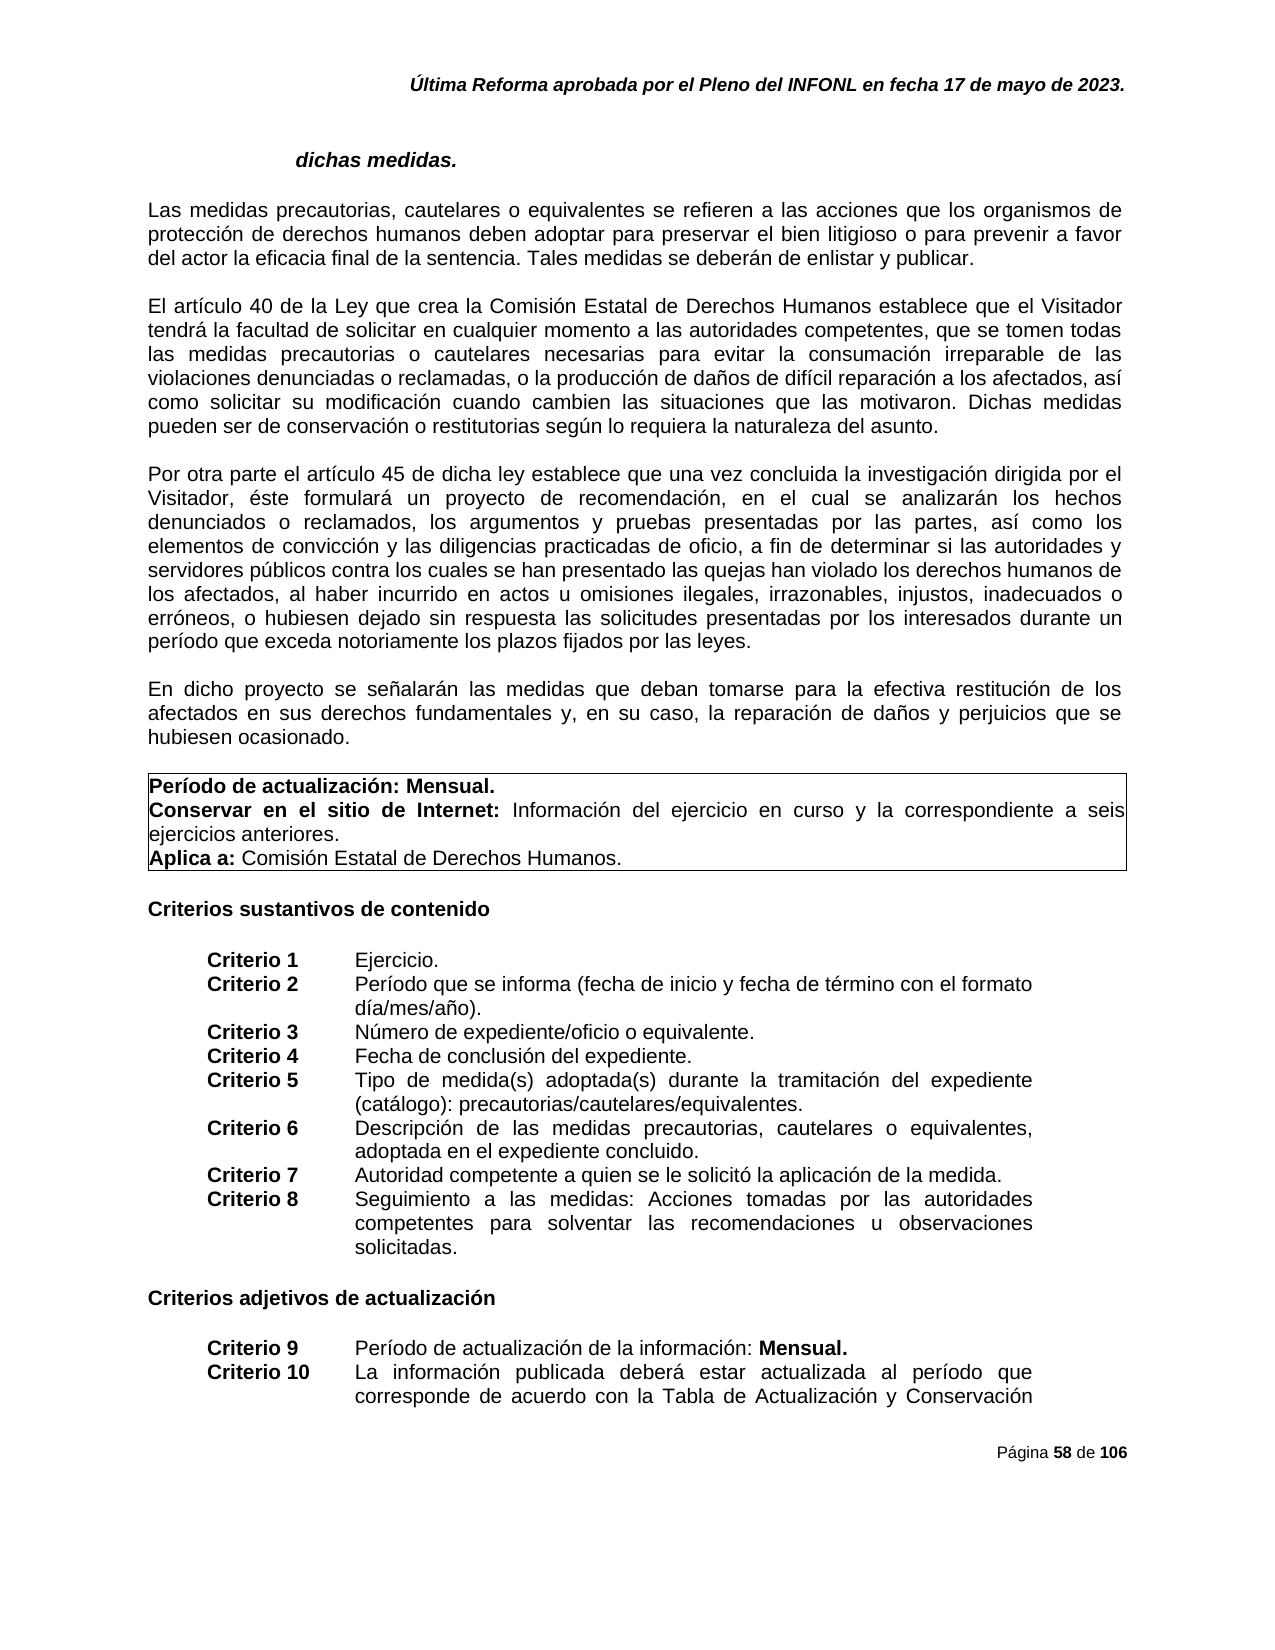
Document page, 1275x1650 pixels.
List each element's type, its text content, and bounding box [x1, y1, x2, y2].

text Criterio 3 Número de expediente/oficio o equivalente. [207, 1019, 1033, 1043]
text Las medidas precautorias, cautelares o equivalentes se refieren a las acciones que los organismos de protección de derechos humanos deben adoptar para preservar el bien litigioso o para prevenir a favor del actor la eficacia final de la sentencia. Tales medidas se deberán de enlistar y publicar. [148, 198, 1124, 270]
list dichas medidas. [266, 148, 1023, 172]
text Criterio 9 Período de actualización de la información: Mensual. [207, 1336, 1033, 1360]
text Criterio 5 Tipo de medida(s) adoptada(s) durante la tramitación del expediente (catálogo): precautorias/cautelares/equivalentes. [207, 1067, 1033, 1115]
text Criterios adjetivos de actualización [148, 1285, 1127, 1309]
text Criterio 7 Autoridad competente a quien se le solicitó la aplicación de la medida. [207, 1163, 1033, 1187]
text Criterio 10 La información publicada deberá estar actualizada al período que corresponde de acuerdo con la Tabla de Actualización y Conservación [207, 1360, 1033, 1408]
text Criterio 1 Ejercicio. [207, 948, 1033, 972]
text En dicho proyecto se señalarán las medidas que deban tomarse para la efectiva restitución de los afectados en sus derechos fundamentales y, en su caso, la reparación de daños y perjuicios que se hubiesen ocasionado. [148, 677, 1124, 749]
text Criterio 8 Seguimiento a las medidas: Acciones tomadas por las autoridades competentes para solventar las recomendaciones u observaciones solicitadas. [207, 1187, 1033, 1259]
text Criterio 6 Descripción de las medidas precautorias, cautelares o equivalentes, adoptada en el expediente concluido. [207, 1115, 1033, 1163]
text Por otra parte el artículo 45 de dicha ley establece que una vez concluida la investigación dirigida por el Visitador, éste formulará un proyecto de recomendación, en el cual se analizarán los hechos denunciados o reclamados, los argumentos y pruebas presentadas por las partes, así como los elementos de convicción y las diligencias practicadas de oficio, a fin de determinar si las autoridades y servidores públicos contra los cuales se han presentado las quejas han violado los derechos humanos de los afectados, al haber incurrido en actos u omisiones ilegales, irrazonables, injustos, inadecuados o erróneos, o hubiesen dejado sin respuesta las solicitudes presentadas por los interesados durante un período que exceda notoriamente los plazos fijados por las leyes. [148, 462, 1124, 653]
text El artículo 40 de la Ley que crea la Comisión Estatal de Derechos Humanos establece que el Visitador tendrá la facultad de solicitar en cualquier momento a las autoridades competentes, que se tomen todas las medidas precautorias o cautelares necesarias para evitar la consumación irreparable de las violaciones denunciadas o reclamadas, o la producción de daños de difícil reparación a los afectados, así como solicitar su modificación cuando cambien las situaciones que las motivaron. Dichas medidas pueden ser de conservación o restitutorias según lo requiera la naturaleza del asunto. [148, 294, 1124, 438]
text Período de actualización: Mensual. [149, 774, 1126, 797]
text Criterios sustantivos de contenido [148, 897, 1127, 921]
text Criterio 2 Período que se informa (fecha de inicio y fecha de término con el formato día/mes/año). [207, 972, 1033, 1019]
text Criterio 4 Fecha de conclusión del expediente. [207, 1043, 1033, 1067]
text Aplica a: Comisión Estatal de Derechos Humanos. [149, 845, 1126, 870]
text Conservar en el sitio de Internet: Información del ejercicio en curso y la correspondiente a seis ejercicios anteriores. [149, 797, 1126, 845]
